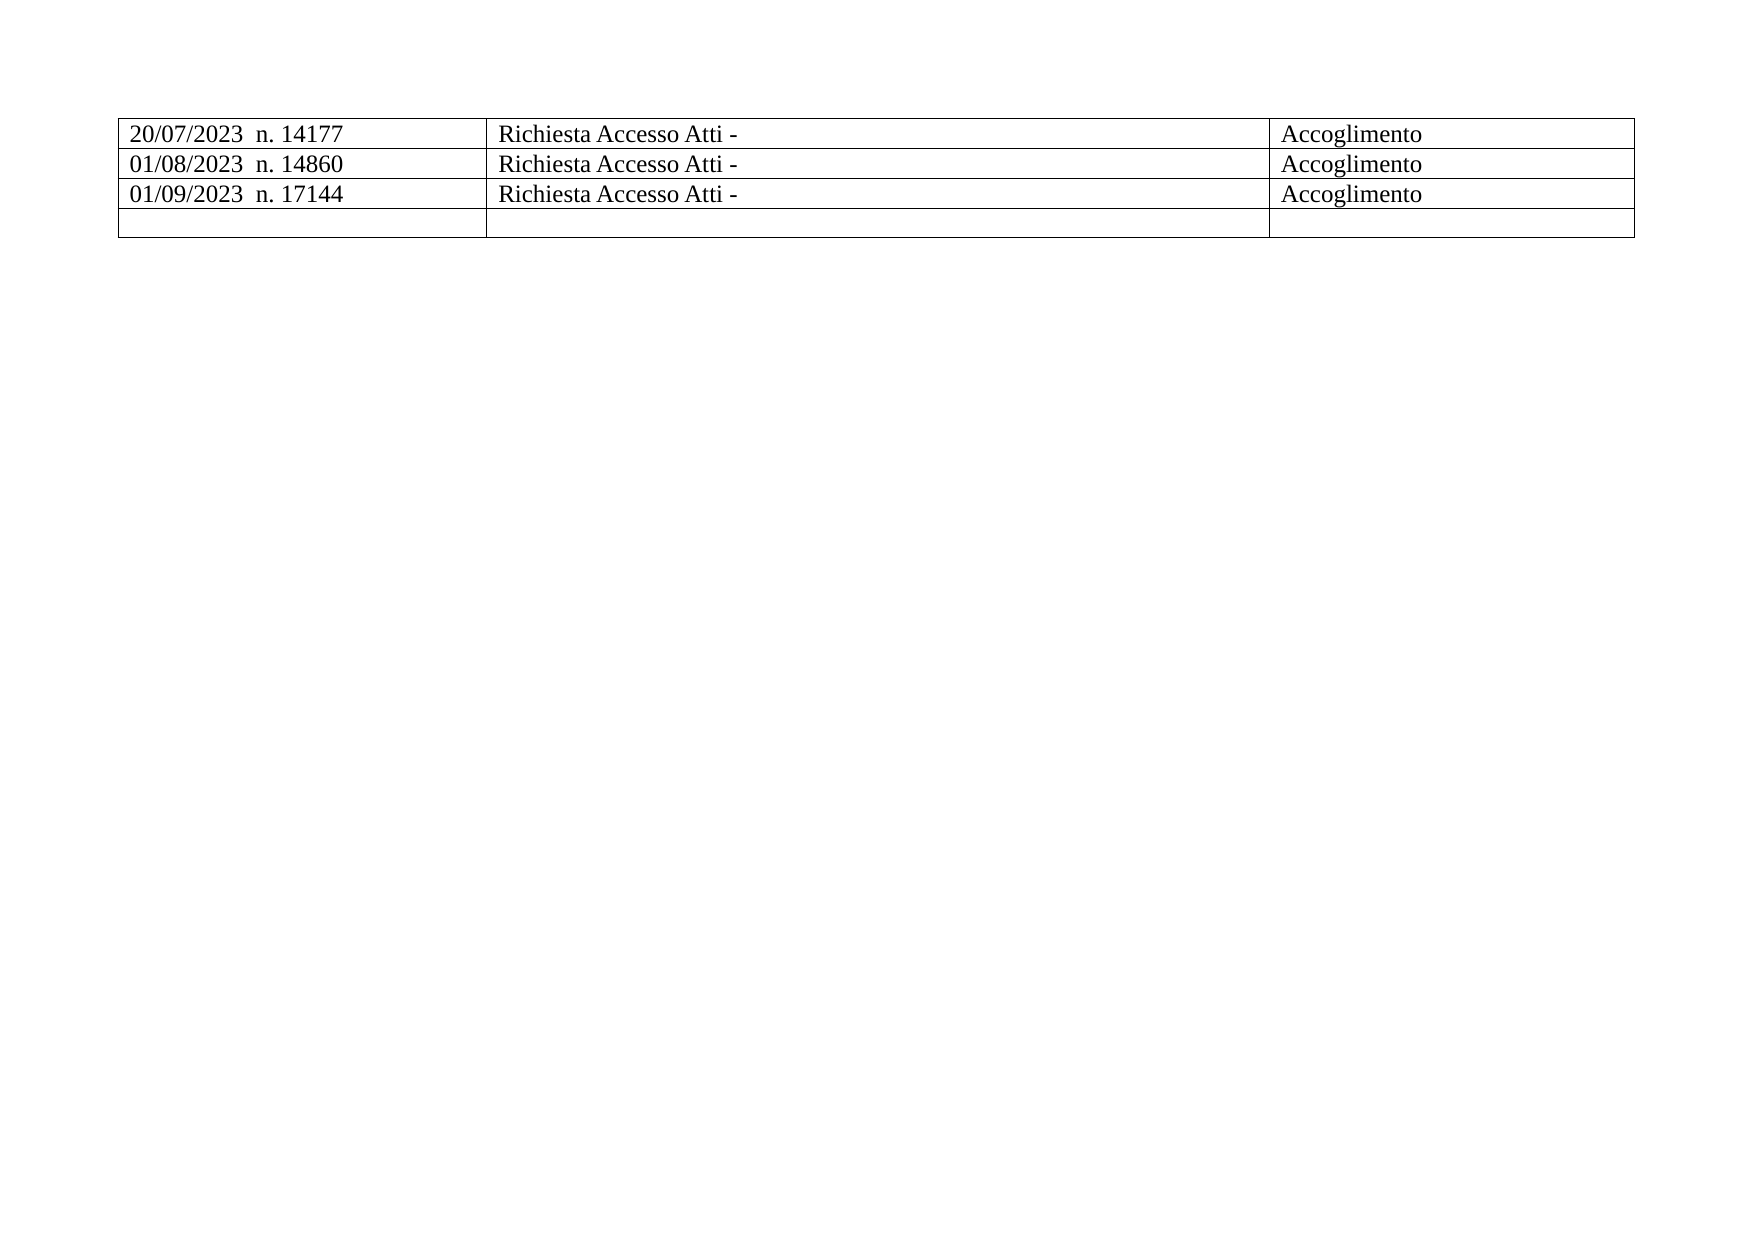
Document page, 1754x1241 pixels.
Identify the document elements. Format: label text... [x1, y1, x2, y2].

table_cell 01/09/2023 n. 17144 [119, 179, 486, 207]
table_cell [1270, 209, 1634, 237]
table_cell Richiesta Accesso Atti - [487, 149, 1269, 178]
table_header Richiesta Accesso Atti - [487, 119, 1269, 148]
table_cell Accoglimento [1270, 149, 1634, 178]
table_header Accoglimento [1270, 119, 1634, 148]
table_cell Richiesta Accesso Atti - [487, 179, 1269, 207]
table_cell [487, 209, 1269, 237]
table_cell 01/08/2023 n. 14860 [119, 149, 486, 178]
table_header 20/07/2023 n. 14177 [119, 119, 486, 148]
table_cell [119, 209, 486, 237]
table_cell Accoglimento [1270, 179, 1634, 207]
